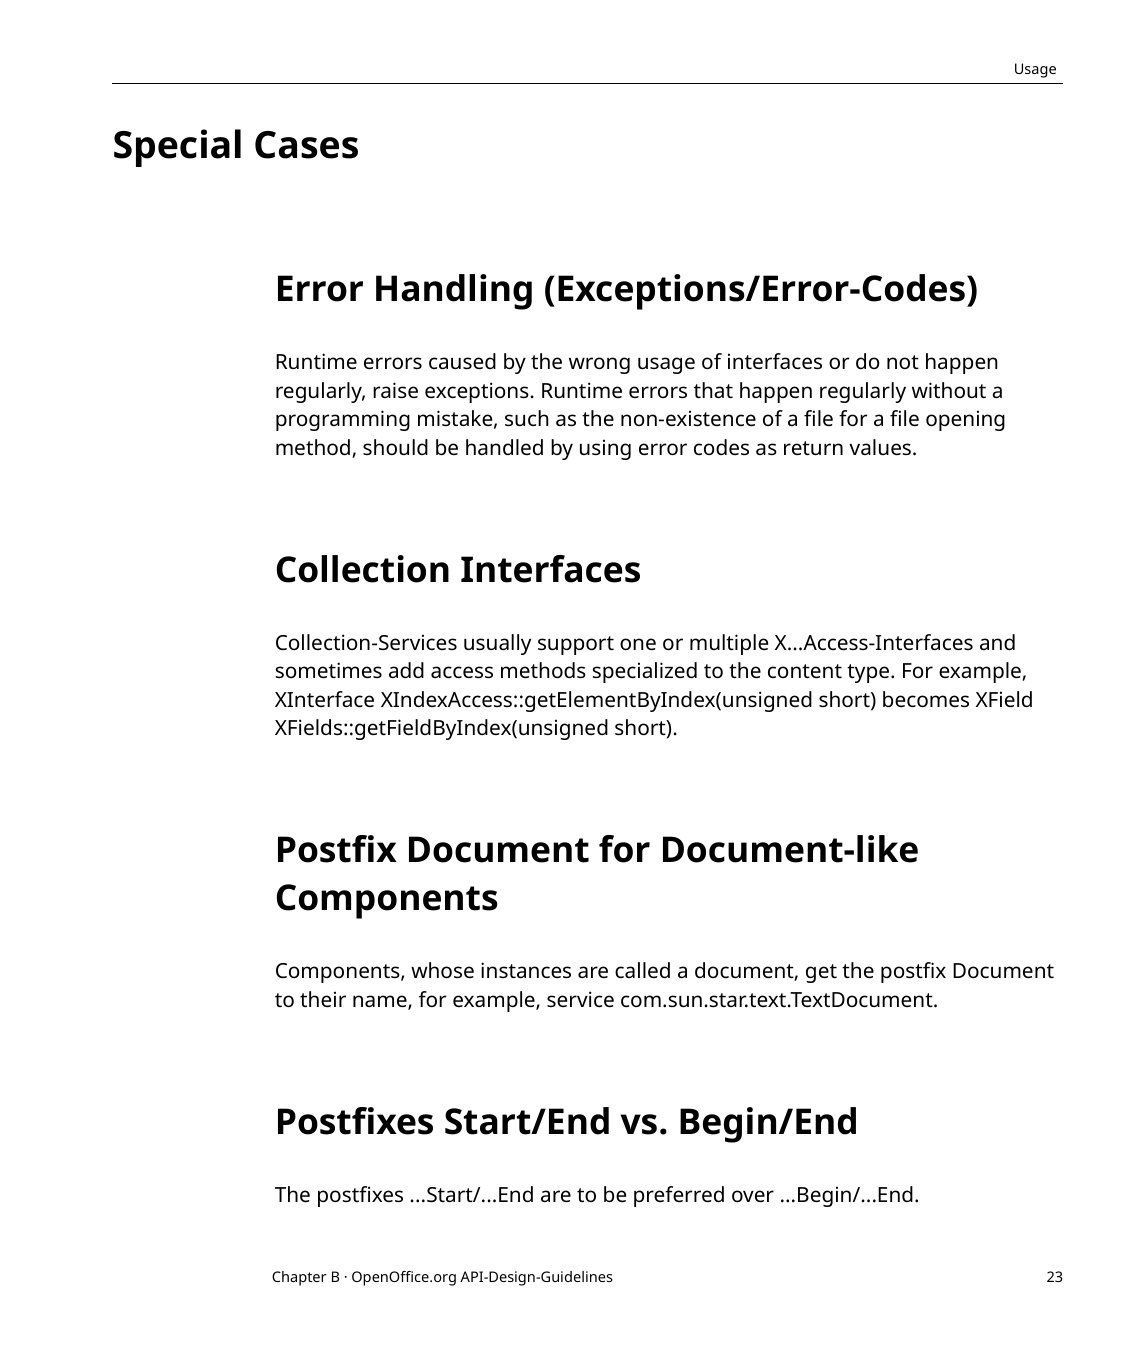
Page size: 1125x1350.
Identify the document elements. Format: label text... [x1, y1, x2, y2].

text Components, whose instances are called a document, get the postfix Document to their name, for example, service com.sun.star.text.TextDocument. [274, 957, 1063, 1013]
subtitle Postfix Document for Document-like Components [274, 824, 1063, 921]
text Collection-Services usually support one or multiple X...Access-Interfaces and sometimes add access methods specialized to the content type. For example, XInterface XIndexAccess::getElementByIndex(unsigned short) becomes XField XFields::getFieldByIndex(unsigned short). [274, 628, 1063, 742]
subtitle Postfixes Start/End vs. Begin/End [274, 1096, 1063, 1144]
subtitle Collection Interfaces [274, 544, 1063, 592]
text Runtime errors caused by the wrong usage of interfaces or do not happen regularly, raise exceptions. Runtime errors that happen regularly without a programming mistake, such as the non-existence of a file for a file opening method, should be handled by using error codes as return values. [274, 347, 1063, 461]
subtitle Error Handling (Exceptions/Error-Codes) [274, 264, 1063, 312]
text The postfixes ...Start/...End are to be preferred over ...Begin/...End. [274, 1180, 1063, 1208]
subtitle Special Cases [112, 118, 1063, 169]
